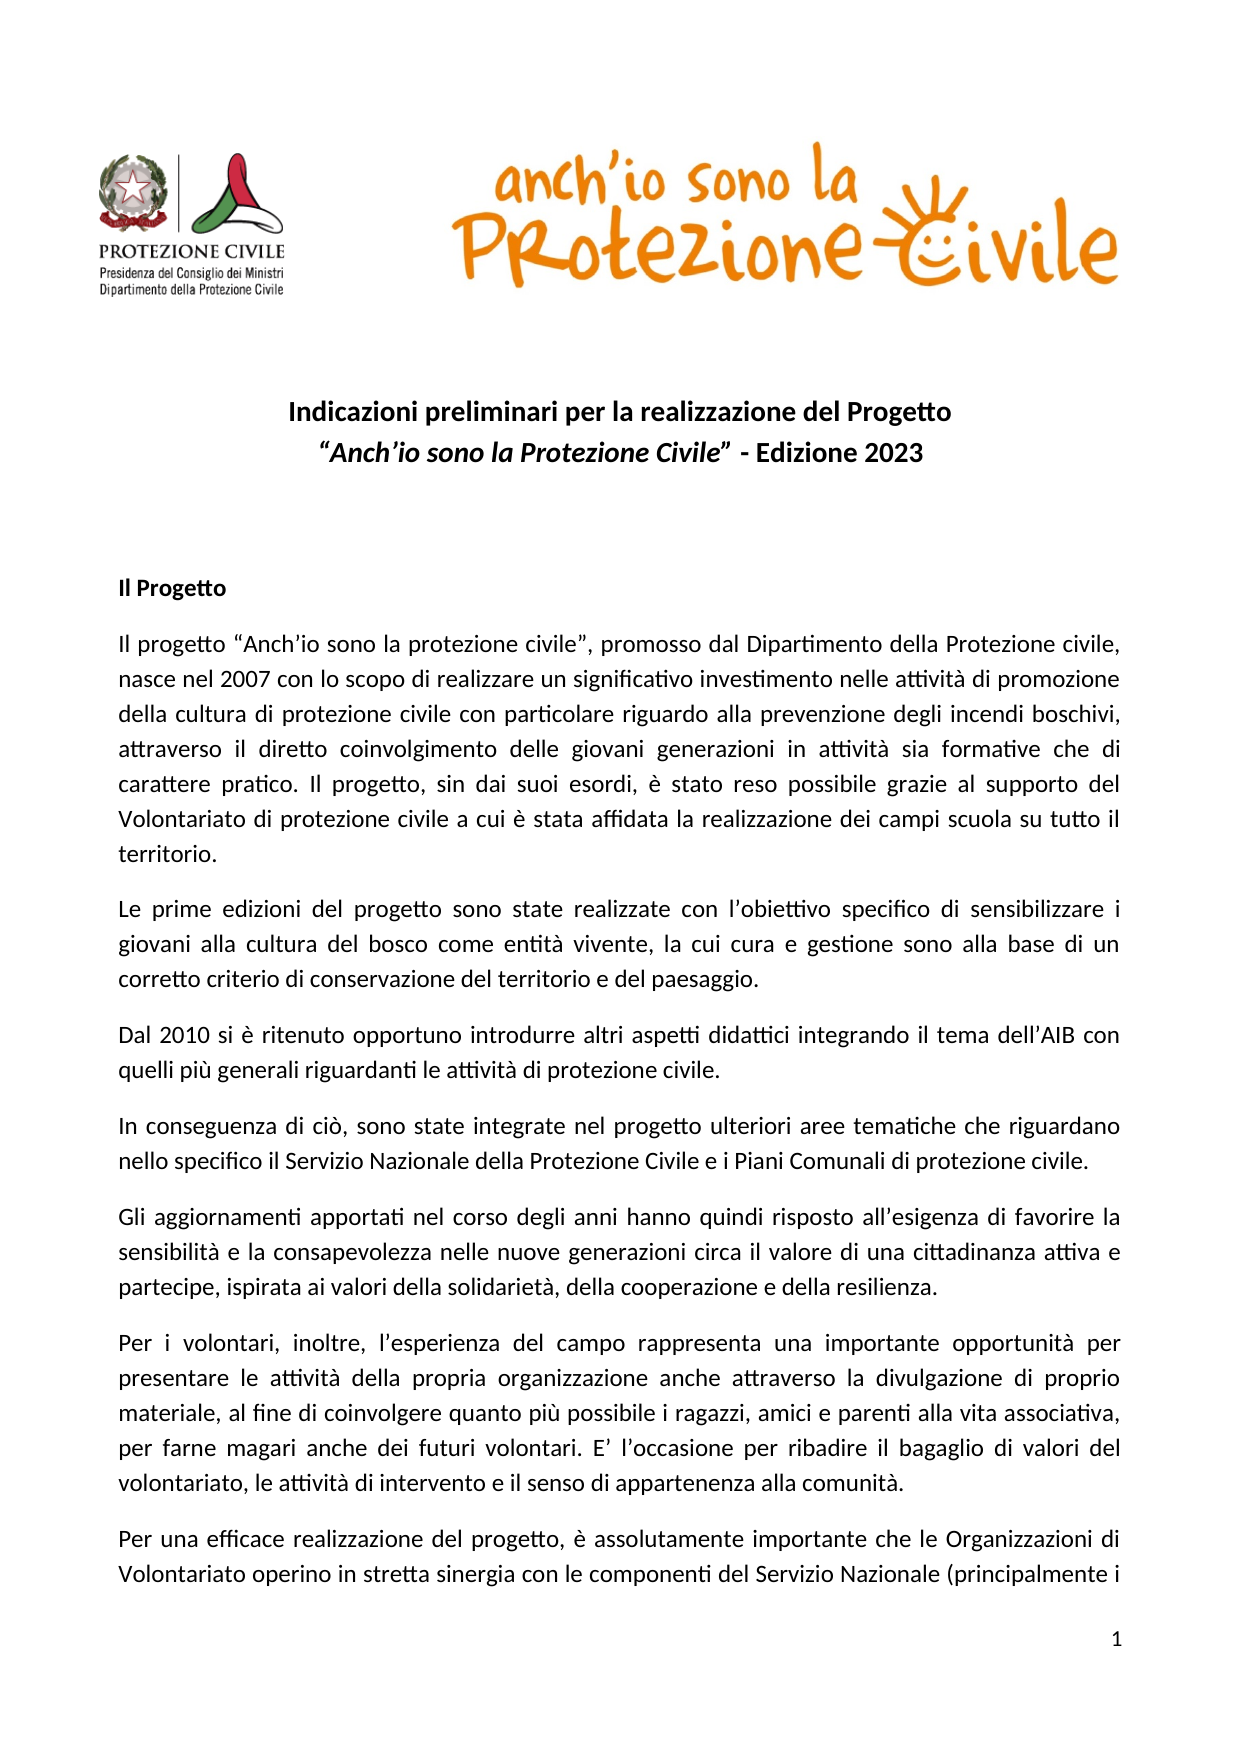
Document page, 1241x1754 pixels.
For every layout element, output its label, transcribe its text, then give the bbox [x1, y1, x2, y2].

text Le prime edizioni del progetto sono state realizzate con l’obiettivo specifico di sensibilizzare i giovani alla cultura del bosco come entità vivente, la cui cura e gestione sono alla base di un corretto criterio di conservazione del territorio e del paesaggio. [118, 893, 1122, 994]
picture [98, 151, 285, 297]
text Il progetto “Anch’io sono la protezione civile”, promosso dal Dipartimento della Protezione civile, nasce nel 2007 con lo scopo di realizzare un significativo investimento nelle attività di promozione della cultura di protezione civile con particolare riguardo alla prevenzione degli incendi boschivi, attraverso il diretto coinvolgimento delle giovani generazioni in attività sia formative che di carattere pratico. Il progetto, sin dai suoi esordi, è stato reso possibile grazie al supporto del Volontariato di protezione civile a cui è stata affidata la realizzazione dei campi scuola su tutto il territorio. [118, 628, 1122, 868]
text In conseguenza di ciò, sono state integrate nel progetto ulteriori aree tematiche che riguardano nello specifico il Servizio Nazionale della Protezione Civile e i Piani Comunali di protezione civile. [118, 1110, 1122, 1176]
text Gli aggiornamenti apportati nel corso degli anni hanno quindi risposto all’esigenza di favorire la sensibilità e la consapevolezza nelle nuove generazioni circa il valore di una cittadinanza attiva e partecipe, ispirata ai valori della solidarietà, della cooperazione e della resilienza. [118, 1201, 1122, 1302]
text Indicazioni preliminari per la realizzazione del Progetto [118, 393, 1122, 429]
text Per una efficace realizzazione del progetto, è assolutamente importante che le Organizzazioni di Volontariato operino in stretta sinergia con le componenti del Servizio Nazionale (principalmente i [118, 1523, 1122, 1588]
text “Anch’io sono la Protezione Civile” - Edizione 2023 [118, 434, 1122, 470]
text Dal 2010 si è ritenuto opportuno introdurre altri aspetti didattici integrando il tema dell’AIB con quelli più generali riguardanti le attività di protezione civile. [118, 1019, 1122, 1085]
text Per i volontari, inoltre, l’esperienza del campo rappresenta una importante opportunità per presentare le attività della propria organizzazione anche attraverso la divulgazione di proprio materiale, al fine di coinvolgere quanto più possibile i ragazzi, amici e parenti alla vita associativa, per farne magari anche dei futuri volontari. E’ l’occasione per ribadire il bagaglio di valori del volontariato, le attività di intervento e il senso di appartenenza alla comunità. [118, 1327, 1122, 1497]
picture [442, 136, 1127, 297]
text Il Progetto [118, 572, 1122, 602]
